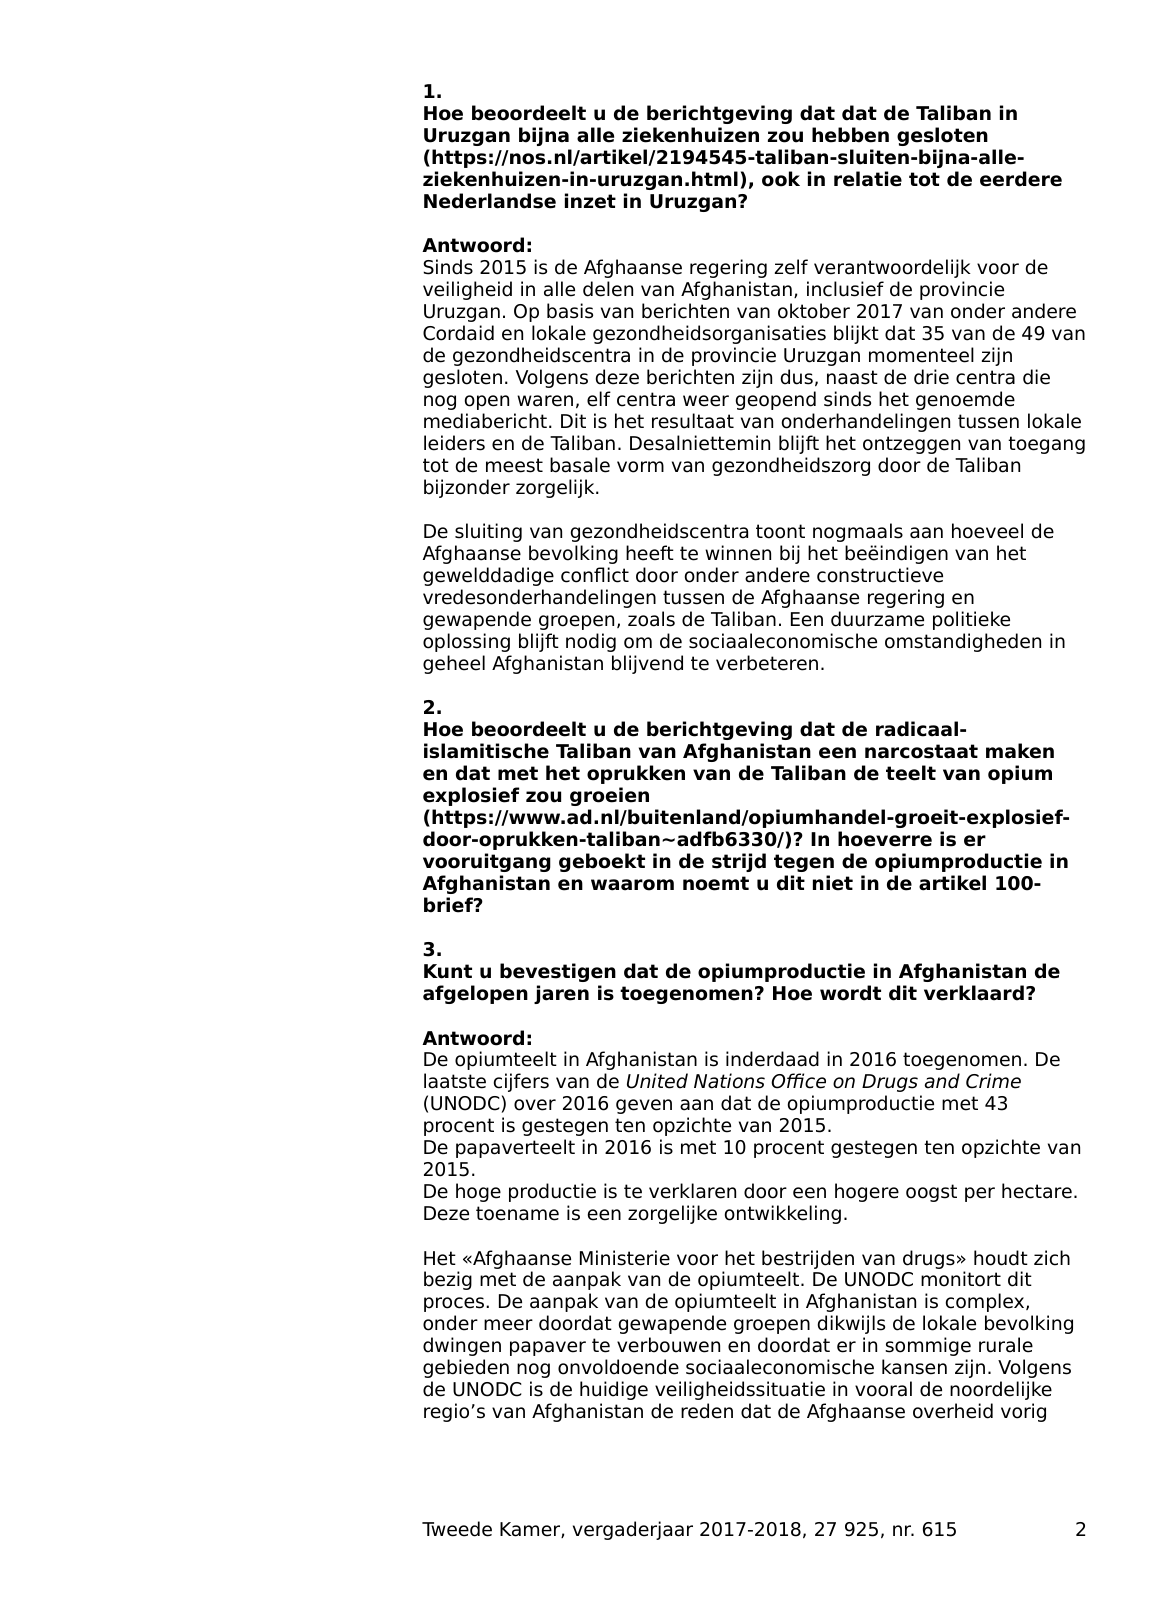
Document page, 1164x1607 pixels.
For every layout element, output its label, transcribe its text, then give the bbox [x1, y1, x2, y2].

text 3. [422, 939, 1087, 961]
text Kunt u bevestigen dat de opiumproductie in Afghanistan de afgelopen jaren is toegenomen? Hoe wordt dit verklaard? [422, 961, 1087, 1005]
text Antwoord: [422, 235, 1087, 257]
text De sluiting van gezondheidscentra toont nogmaals aan hoeveel de Afghaanse bevolking heeft te winnen bij het beëindigen van het gewelddadige conflict door onder andere constructieve vredesonderhandelingen tussen de Afghaanse regering en gewapende groepen, zoals de Taliban. Een duurzame politieke oplossing blijft nodig om de sociaaleconomische omstandigheden in geheel Afghanistan blijvend te verbeteren. [422, 521, 1087, 675]
text Sinds 2015 is de Afghaanse regering zelf verantwoordelijk voor de veiligheid in alle delen van Afghanistan, inclusief de provincie Uruzgan. Op basis van berichten van oktober 2017 van onder andere Cordaid en lokale gezondheidsorganisaties blijkt dat 35 van de 49 van de gezondheidscentra in de provincie Uruzgan momenteel zijn gesloten. Volgens deze berichten zijn dus, naast de drie centra die nog open waren, elf centra weer geopend sinds het genoemde mediabericht. Dit is het resultaat van onderhandelingen tussen lokale leiders en de Taliban. Desalniettemin blijft het ontzeggen van toegang tot de meest basale vorm van gezondheidszorg door de Taliban bijzonder zorgelijk. [422, 257, 1087, 499]
text 1. [422, 81, 1087, 103]
text Hoe beoordeelt u de berichtgeving dat de radicaal-islamitische Taliban van Afghanistan een narcostaat maken en dat met het oprukken van de Taliban de teelt van opium explosief zou groeien (https://www.ad.nl/buitenland/opiumhandel-groeit-explosief-door-oprukken-taliban~adfb6330/)? In hoeverre is er vooruitgang geboekt in de strijd tegen de opiumproductie in Afghanistan en waarom noemt u dit niet in de artikel 100-brief? [422, 719, 1087, 917]
text Hoe beoordeelt u de berichtgeving dat dat de Taliban in Uruzgan bijna alle ziekenhuizen zou hebben gesloten (https://nos.nl/artikel/2194545-taliban-sluiten-bijna-alle-ziekenhuizen-in-uruzgan.html), ook in relatie tot de eerdere Nederlandse inzet in Uruzgan? [422, 103, 1087, 213]
text De opiumteelt in Afghanistan is inderdaad in 2016 toegenomen. De laatste cijfers van de United Nations Office on Drugs and Crime (UNODC) over 2016 geven aan dat de opiumproductie met 43 procent is gestegen ten opzichte van 2015. [422, 1049, 1087, 1137]
text Het «Afghaanse Ministerie voor het bestrijden van drugs» houdt zich bezig met de aanpak van de opiumteelt. De UNODC monitort dit proces. De aanpak van de opiumteelt in Afghanistan is complex, onder meer doordat gewapende groepen dikwijls de lokale bevolking dwingen papaver te verbouwen en doordat er in sommige rurale gebieden nog onvoldoende sociaaleconomische kansen zijn. Volgens de UNODC is de huidige veiligheidssituatie in vooral de noordelijke regio’s van Afghanistan de reden dat de Afghaanse overheid vorig [422, 1247, 1087, 1423]
text De hoge productie is te verklaren door een hogere oogst per hectare. Deze toename is een zorgelijke ontwikkeling. [422, 1181, 1087, 1225]
text Antwoord: [422, 1027, 1087, 1049]
text De papaverteelt in 2016 is met 10 procent gestegen ten opzichte van 2015. [422, 1137, 1087, 1181]
text 2. [422, 697, 1087, 719]
